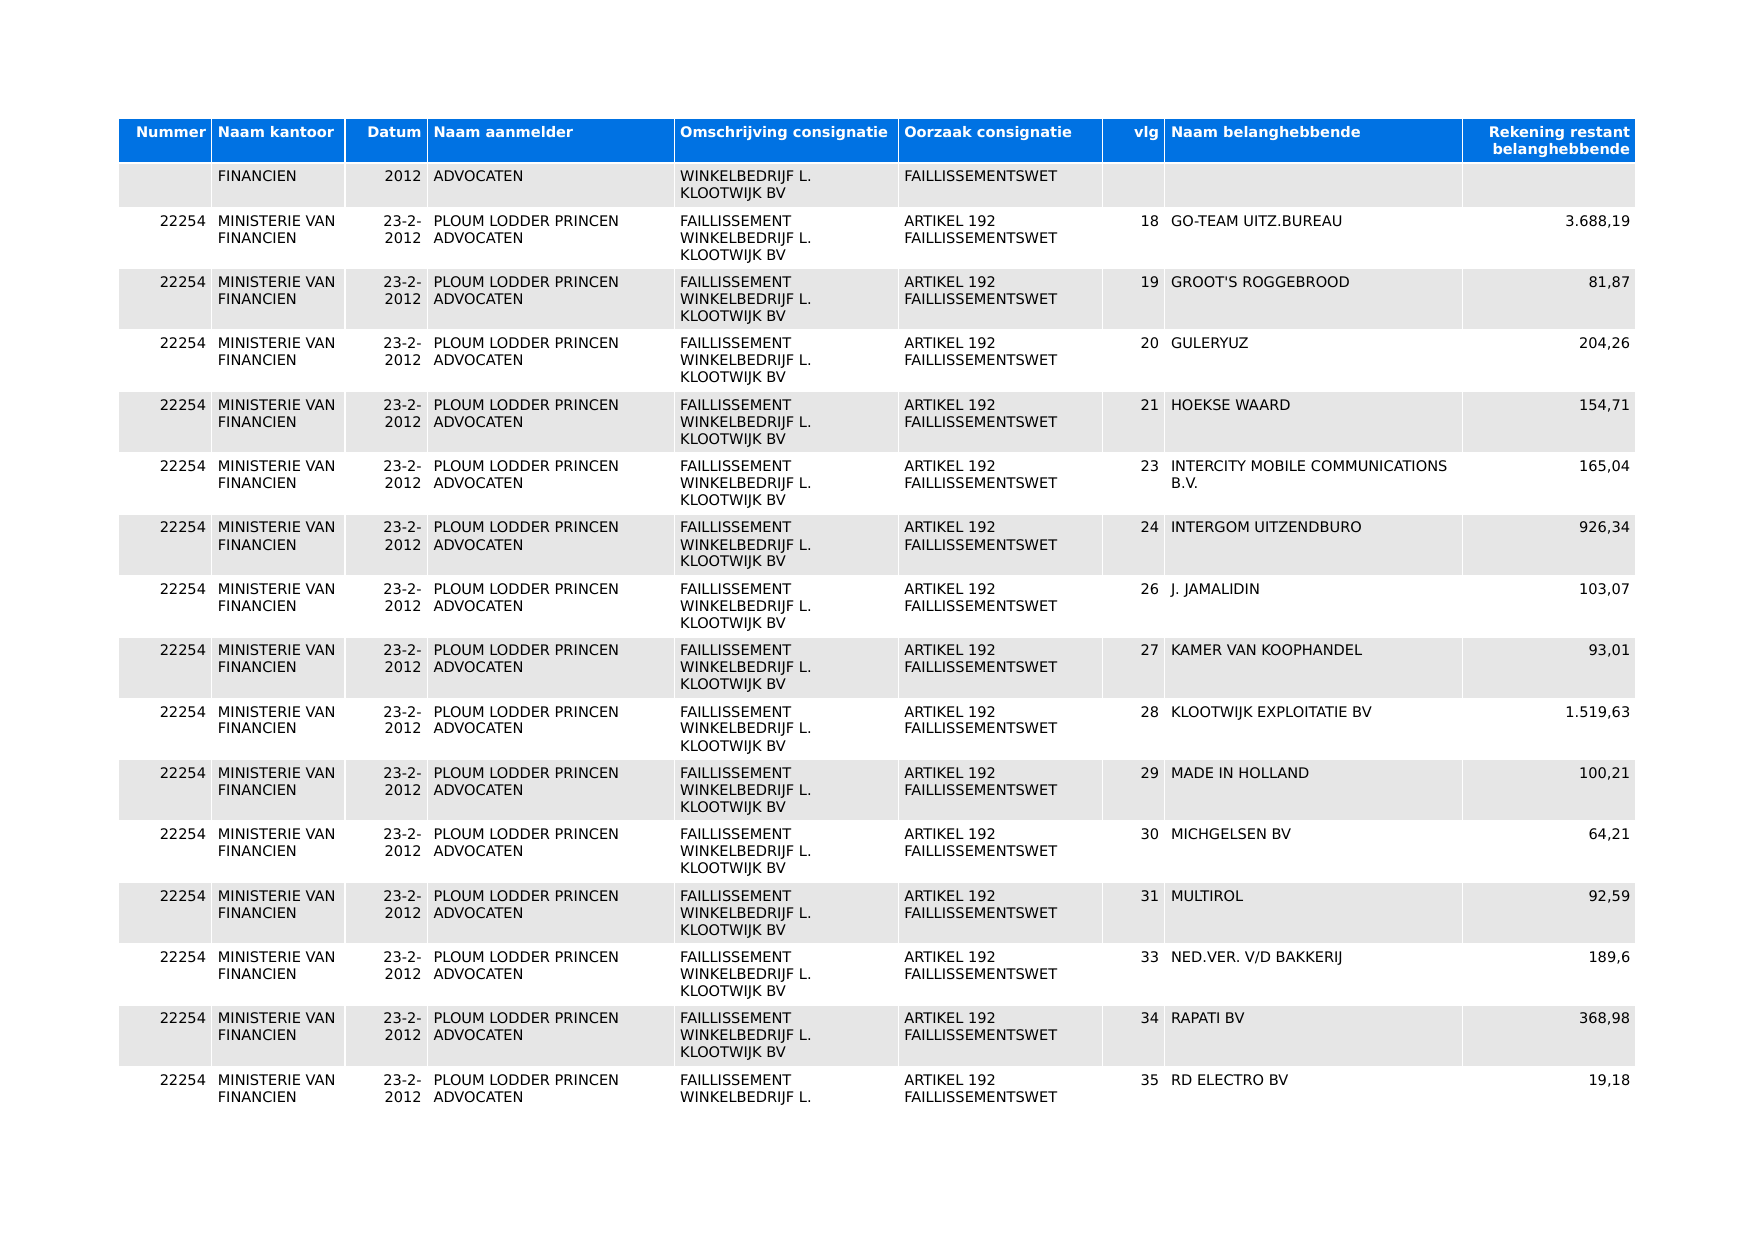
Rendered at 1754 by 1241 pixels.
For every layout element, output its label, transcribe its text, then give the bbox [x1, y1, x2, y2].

table_cell ARTIKEL 192 FAILLISSEMENTSWET [899, 576, 1102, 636]
table_cell 23-2-2012 [346, 883, 427, 943]
table_cell WINKELBEDRIJF L. KLOOTWIJK BV [675, 164, 898, 207]
table_cell 27 [1103, 638, 1164, 698]
table_cell ARTIKEL 192 FAILLISSEMENTSWET [899, 331, 1102, 391]
table_header Datum [346, 119, 427, 162]
table_cell FAILLISSEMENT WINKELBEDRIJF L. KLOOTWIJK BV [675, 208, 898, 268]
table_cell ARTIKEL 192 FAILLISSEMENTSWET [899, 883, 1102, 943]
table_cell PLOUM LODDER PRINCEN ADVOCATEN [428, 699, 674, 759]
table_cell MINISTERIE VAN FINANCIEN [212, 699, 344, 759]
table_cell ARTIKEL 192 FAILLISSEMENTSWET [899, 208, 1102, 268]
table_cell MINISTERIE VAN FINANCIEN [212, 760, 344, 820]
table_cell PLOUM LODDER PRINCEN ADVOCATEN [428, 208, 674, 268]
table_cell 30 [1103, 821, 1164, 882]
table_cell 21 [1103, 392, 1164, 452]
table_cell FAILLISSEMENT WINKELBEDRIJF L. KLOOTWIJK BV [675, 269, 898, 329]
table_cell FAILLISSEMENT WINKELBEDRIJF L. KLOOTWIJK BV [675, 699, 898, 759]
table_cell 165,04 [1463, 453, 1635, 514]
table_cell PLOUM LODDER PRINCEN ADVOCATEN [428, 331, 674, 391]
table_cell MINISTERIE VAN FINANCIEN [212, 453, 344, 514]
table_cell 22254 [119, 1067, 211, 1110]
table_cell FAILLISSEMENT WINKELBEDRIJF L. [675, 1067, 898, 1110]
table_cell FAILLISSEMENT WINKELBEDRIJF L. KLOOTWIJK BV [675, 1006, 898, 1066]
table_cell 154,71 [1463, 392, 1635, 452]
table_cell 23-2-2012 [346, 515, 427, 575]
table_cell 26 [1103, 576, 1164, 636]
table_cell 22254 [119, 269, 211, 329]
table_cell HOEKSE WAARD [1165, 392, 1462, 452]
table_cell NED.VER. V/D BAKKERIJ [1165, 944, 1462, 1004]
table_header Omschrijving consignatie [675, 119, 898, 162]
table_cell [1165, 164, 1462, 207]
table_cell 103,07 [1463, 576, 1635, 636]
table_cell ARTIKEL 192 FAILLISSEMENTSWET [899, 392, 1102, 452]
table_cell ARTIKEL 192 FAILLISSEMENTSWET [899, 821, 1102, 882]
table_cell MINISTERIE VAN FINANCIEN [212, 638, 344, 698]
table_header Nummer [119, 119, 211, 162]
table_cell 24 [1103, 515, 1164, 575]
table_cell 23-2-2012 [346, 944, 427, 1004]
table_cell 23-2-2012 [346, 269, 427, 329]
table_cell MINISTERIE VAN FINANCIEN [212, 1006, 344, 1066]
table_cell MINISTERIE VAN FINANCIEN [212, 576, 344, 636]
table_cell 31 [1103, 883, 1164, 943]
table_cell ARTIKEL 192 FAILLISSEMENTSWET [899, 699, 1102, 759]
table_cell 22254 [119, 944, 211, 1004]
table_cell 23-2-2012 [346, 576, 427, 636]
table_cell 926,34 [1463, 515, 1635, 575]
table_cell 22254 [119, 453, 211, 514]
table_cell 81,87 [1463, 269, 1635, 329]
table_cell 29 [1103, 760, 1164, 820]
table_cell FAILLISSEMENT WINKELBEDRIJF L. KLOOTWIJK BV [675, 392, 898, 452]
table_cell 23-2-2012 [346, 1067, 427, 1110]
table_cell 23-2-2012 [346, 208, 427, 268]
table_header Naam belanghebbende [1165, 119, 1462, 162]
table_cell [1463, 164, 1635, 207]
table_cell 19,18 [1463, 1067, 1635, 1110]
table_cell FAILLISSEMENT WINKELBEDRIJF L. KLOOTWIJK BV [675, 821, 898, 882]
table_cell ARTIKEL 192 FAILLISSEMENTSWET [899, 515, 1102, 575]
table_cell 22254 [119, 331, 211, 391]
table_cell PLOUM LODDER PRINCEN ADVOCATEN [428, 576, 674, 636]
table_cell FINANCIEN [212, 164, 344, 207]
table_cell PLOUM LODDER PRINCEN ADVOCATEN [428, 1067, 674, 1110]
table_cell 23-2-2012 [346, 1006, 427, 1066]
table_cell 64,21 [1463, 821, 1635, 882]
table_cell PLOUM LODDER PRINCEN ADVOCATEN [428, 515, 674, 575]
table_cell KAMER VAN KOOPHANDEL [1165, 638, 1462, 698]
table_cell MINISTERIE VAN FINANCIEN [212, 269, 344, 329]
table_cell 19 [1103, 269, 1164, 329]
table_cell 34 [1103, 1006, 1164, 1066]
table_cell ARTIKEL 192 FAILLISSEMENTSWET [899, 944, 1102, 1004]
table_cell PLOUM LODDER PRINCEN ADVOCATEN [428, 1006, 674, 1066]
table_cell FAILLISSEMENT WINKELBEDRIJF L. KLOOTWIJK BV [675, 576, 898, 636]
table_cell 92,59 [1463, 883, 1635, 943]
table_cell MINISTERIE VAN FINANCIEN [212, 944, 344, 1004]
table_cell PLOUM LODDER PRINCEN ADVOCATEN [428, 760, 674, 820]
table_cell 23 [1103, 453, 1164, 514]
table_cell GULERYUZ [1165, 331, 1462, 391]
table_cell FAILLISSEMENT WINKELBEDRIJF L. KLOOTWIJK BV [675, 515, 898, 575]
table_cell 20 [1103, 331, 1164, 391]
table_cell 23-2-2012 [346, 331, 427, 391]
table_cell 23-2-2012 [346, 453, 427, 514]
table_cell 23-2-2012 [346, 699, 427, 759]
table_cell FAILLISSEMENT WINKELBEDRIJF L. KLOOTWIJK BV [675, 638, 898, 698]
table_cell 93,01 [1463, 638, 1635, 698]
table_cell MINISTERIE VAN FINANCIEN [212, 1067, 344, 1110]
table_cell FAILLISSEMENT WINKELBEDRIJF L. KLOOTWIJK BV [675, 453, 898, 514]
table_cell GO-TEAM UITZ.BUREAU [1165, 208, 1462, 268]
table_cell MINISTERIE VAN FINANCIEN [212, 331, 344, 391]
table_header Naam aanmelder [428, 119, 674, 162]
table_cell 22254 [119, 208, 211, 268]
table_cell KLOOTWIJK EXPLOITATIE BV [1165, 699, 1462, 759]
table_cell 22254 [119, 821, 211, 882]
table_cell MINISTERIE VAN FINANCIEN [212, 515, 344, 575]
table_cell PLOUM LODDER PRINCEN ADVOCATEN [428, 392, 674, 452]
table_cell 22254 [119, 576, 211, 636]
table_header Naam kantoor [212, 119, 344, 162]
table_cell PLOUM LODDER PRINCEN ADVOCATEN [428, 453, 674, 514]
table_cell 22254 [119, 392, 211, 452]
table_cell 189,6 [1463, 944, 1635, 1004]
table_cell 28 [1103, 699, 1164, 759]
table_cell ARTIKEL 192 FAILLISSEMENTSWET [899, 1006, 1102, 1066]
table_cell 22254 [119, 760, 211, 820]
table_cell MINISTERIE VAN FINANCIEN [212, 883, 344, 943]
table_header vlg [1103, 119, 1164, 162]
table_cell 1.519,63 [1463, 699, 1635, 759]
table_header Rekening restant belanghebbende [1463, 119, 1635, 162]
table_cell ARTIKEL 192 FAILLISSEMENTSWET [899, 453, 1102, 514]
table_cell 22254 [119, 515, 211, 575]
table_cell ARTIKEL 192 FAILLISSEMENTSWET [899, 638, 1102, 698]
table_cell J. JAMALIDIN [1165, 576, 1462, 636]
table_cell MULTIROL [1165, 883, 1462, 943]
table_cell 23-2-2012 [346, 392, 427, 452]
table_cell MINISTERIE VAN FINANCIEN [212, 208, 344, 268]
table_cell MADE IN HOLLAND [1165, 760, 1462, 820]
table_cell FAILLISSEMENT WINKELBEDRIJF L. KLOOTWIJK BV [675, 760, 898, 820]
table_cell 22254 [119, 638, 211, 698]
table_cell PLOUM LODDER PRINCEN ADVOCATEN [428, 638, 674, 698]
table_cell PLOUM LODDER PRINCEN ADVOCATEN [428, 944, 674, 1004]
table_header Oorzaak consignatie [899, 119, 1102, 162]
table_cell [119, 164, 211, 207]
table_cell INTERCITY MOBILE COMMUNICATIONS B.V. [1165, 453, 1462, 514]
table_cell MINISTERIE VAN FINANCIEN [212, 821, 344, 882]
table_cell 33 [1103, 944, 1164, 1004]
table_cell MINISTERIE VAN FINANCIEN [212, 392, 344, 452]
table_cell ADVOCATEN [428, 164, 674, 207]
table_cell FAILLISSEMENT WINKELBEDRIJF L. KLOOTWIJK BV [675, 883, 898, 943]
table_cell 3.688,19 [1463, 208, 1635, 268]
table_cell 368,98 [1463, 1006, 1635, 1066]
table_cell ARTIKEL 192 FAILLISSEMENTSWET [899, 760, 1102, 820]
table_cell MICHGELSEN BV [1165, 821, 1462, 882]
table_cell PLOUM LODDER PRINCEN ADVOCATEN [428, 269, 674, 329]
table_cell ARTIKEL 192 FAILLISSEMENTSWET [899, 269, 1102, 329]
table_cell 204,26 [1463, 331, 1635, 391]
table_cell ARTIKEL 192 FAILLISSEMENTSWET [899, 1067, 1102, 1110]
table_cell INTERGOM UITZENDBURO [1165, 515, 1462, 575]
table_cell PLOUM LODDER PRINCEN ADVOCATEN [428, 821, 674, 882]
table_cell 2012 [346, 164, 427, 207]
table_cell 18 [1103, 208, 1164, 268]
table_cell RD ELECTRO BV [1165, 1067, 1462, 1110]
table_cell FAILLISSEMENT WINKELBEDRIJF L. KLOOTWIJK BV [675, 944, 898, 1004]
table_cell 23-2-2012 [346, 760, 427, 820]
table_cell [1103, 164, 1164, 207]
table_cell 22254 [119, 699, 211, 759]
table_cell FAILLISSEMENTSWET [899, 164, 1102, 207]
table_cell 35 [1103, 1067, 1164, 1110]
table_cell PLOUM LODDER PRINCEN ADVOCATEN [428, 883, 674, 943]
table_cell RAPATI BV [1165, 1006, 1462, 1066]
table_cell 100,21 [1463, 760, 1635, 820]
table_cell 23-2-2012 [346, 638, 427, 698]
table_cell 22254 [119, 1006, 211, 1066]
table_cell GROOT'S ROGGEBROOD [1165, 269, 1462, 329]
table_cell FAILLISSEMENT WINKELBEDRIJF L. KLOOTWIJK BV [675, 331, 898, 391]
table_cell 23-2-2012 [346, 821, 427, 882]
table_cell 22254 [119, 883, 211, 943]
